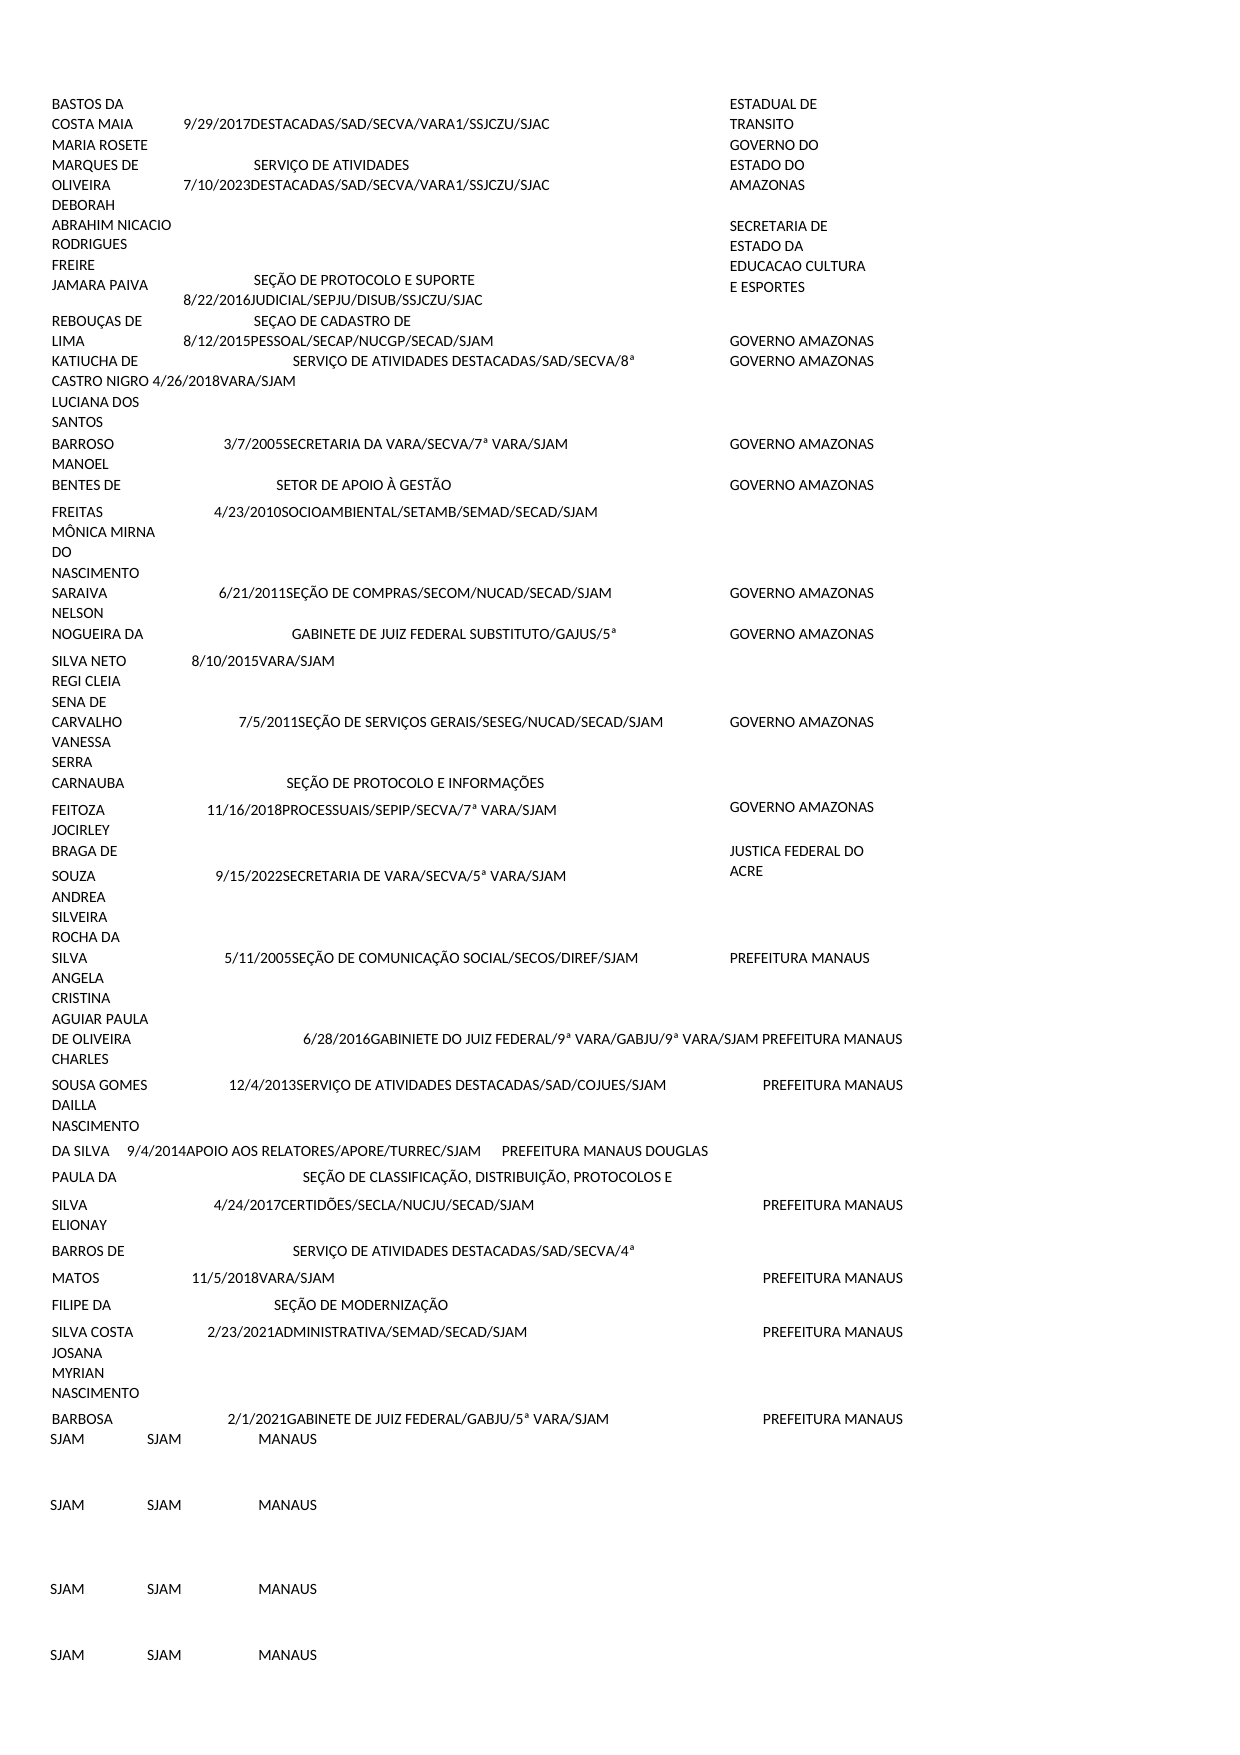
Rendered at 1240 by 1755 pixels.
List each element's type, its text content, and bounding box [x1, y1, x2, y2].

table_cell BARROSO 3/7/2005SECRETARIA DA VARA/SECVA/7ª VARA/SJAM MANOEL [52, 434, 729, 475]
table_cell GOVERNO AMAZONAS [730, 773, 903, 841]
table_cell 9/29/2017DESTACADAS/SAD/SECVA/VARA1/SSJCZU/SJAC [183, 94, 729, 135]
text SJAM SJAM MANAUS [50, 1645, 364, 1664]
table_cell PREFEITURA MANAUS [730, 948, 903, 1029]
text SJAM SJAM MANAUS [50, 1579, 364, 1598]
table_cell SERVIÇO DE ATIVIDADES DESTACADAS/SAD/SECVA/8ª [183, 351, 729, 372]
table_cell GOVERNO AMAZONAS [730, 434, 903, 475]
table_cell ABRAHIM NICACIO RODRIGUES FREIRE JAMARA PAIVA [52, 216, 183, 311]
table_cell GOVERNO AMAZONAS [730, 583, 903, 624]
table_cell REBOUÇAS DE LIMA [52, 311, 183, 351]
table_cell GOVERNO DO ESTADO DO AMAZONAS [730, 135, 903, 216]
table_cell BASTOS DA COSTA MAIA [52, 94, 183, 135]
table_cell NOGUEIRA DA GABINETE DE JUIZ FEDERAL SUBSTITUTO/GAJUS/5ª SILVA NETO 8/10/2015VARA/SJAM REGI CLEIA SENA DE [52, 624, 729, 712]
table_cell CARNAUBA SEÇÃO DE PROTOCOLO E INFORMAÇÕES FEITOZA 11/16/2018PROCESSUAIS/SEPIP/SECVA/7ª VARA/SJAM JOCIRLEY [52, 773, 729, 841]
table_cell SEÇAO DE CADASTRO DE 8/12/2015PESSOAL/SECAP/NUCGP/SECAD/SJAM [183, 311, 729, 351]
table_cell BENTES DE SETOR DE APOIO À GESTÃO FREITAS 4/23/2010SOCIOAMBIENTAL/SETAMB/SEMAD/SECAD/SJAM MÔNICA MIRNA DO NASCIMENTO [52, 475, 729, 583]
table_cell GOVERNO AMAZONAS [730, 712, 903, 773]
table_cell SILVA 5/11/2005SEÇÃO DE COMUNICAÇÃO SOCIAL/SECOS/DIREF/SJAM ANGELA CRISTINA AGUIAR PAULA [52, 948, 729, 1029]
text SJAM SJAM MANAUS [50, 1495, 364, 1514]
text SJAM SJAM MANAUS [50, 1429, 364, 1449]
table_cell CASTRO NIGRO 4/26/2018VARA/SJAM LUCIANA DOS SANTOS [52, 372, 729, 434]
table_cell SECRETARIA DE ESTADO DA EDUCACAO CULTURA E ESPORTES [730, 216, 903, 311]
table_cell CARVALHO 7/5/2011SEÇÃO DE SERVIÇOS GERAIS/SESEG/NUCAD/SECAD/SJAM VANESSA SERRA [52, 712, 729, 773]
table_cell MARIA ROSETE MARQUES DE OLIVEIRA DEBORAH [52, 135, 183, 216]
table_cell GOVERNO AMAZONAS [730, 475, 903, 583]
table_cell KATIUCHA DE [52, 351, 183, 372]
table_cell GOVERNO AMAZONAS [730, 311, 903, 351]
table_cell SARAIVA 6/21/2011SEÇÃO DE COMPRAS/SECOM/NUCAD/SECAD/SJAM NELSON [52, 583, 729, 624]
table_cell DE OLIVEIRA 6/28/2016GABINIETE DO JUIZ FEDERAL/9ª VARA/GABJU/9ª VARA/SJAM PREFEITURA MANAUS CHARLES SOUSA GOMES 12/4/2013SERVIÇO DE ATIVIDADES DESTACADAS/SAD/COJUES/SJAM PREFEITURA MANAUS DAILLA NASCIMENTO DA SILVA 9/4/2014APOIO AOS RELATORES/APORE/TURREC/SJAM PREFEITURA MANAUS DOUGLAS PAULA DA SEÇÃO DE CLASSIFICAÇÃO, DISTRIBUIÇÃO, PROTOCOLOS E SILVA 4/24/2017CERTIDÕES/SECLA/NUCJU/SECAD/SJAM PREFEITURA MANAUS ELIONAY BARROS DE SERVIÇO DE ATIVIDADES DESTACADAS/SAD/SECVA/4ª MATOS 11/5/2018VARA/SJAM PREFEITURA MANAUS FILIPE DA SEÇÃO DE MODERNIZAÇÃO SILVA COSTA 2/23/2021ADMINISTRATIVA/SEMAD/SECAD/SJAM PREFEITURA MANAUS JOSANA MYRIAN NASCIMENTO BARBOSA 2/1/2021GABINETE DE JUIZ FEDERAL/GABJU/5ª VARA/SJAM PREFEITURA MANAUS [52, 1029, 903, 1429]
table_cell BRAGA DE SOUZA 9/15/2022SECRETARIA DE VARA/SECVA/5ª VARA/SJAM ANDREA SILVEIRA ROCHA DA [52, 841, 729, 948]
table_cell GOVERNO AMAZONAS [730, 624, 903, 712]
table_cell GOVERNO AMAZONAS [730, 351, 903, 434]
table_cell SERVIÇO DE ATIVIDADES 7/10/2023DESTACADAS/SAD/SECVA/VARA1/SSJCZU/SJAC [183, 135, 729, 216]
table_cell SEÇÃO DE PROTOCOLO E SUPORTE 8/22/2016JUDICIAL/SEPJU/DISUB/SSJCZU/SJAC [183, 216, 729, 311]
table_cell ESTADUAL DE TRANSITO [730, 94, 903, 135]
table_cell JUSTICA FEDERAL DO ACRE [730, 841, 903, 948]
